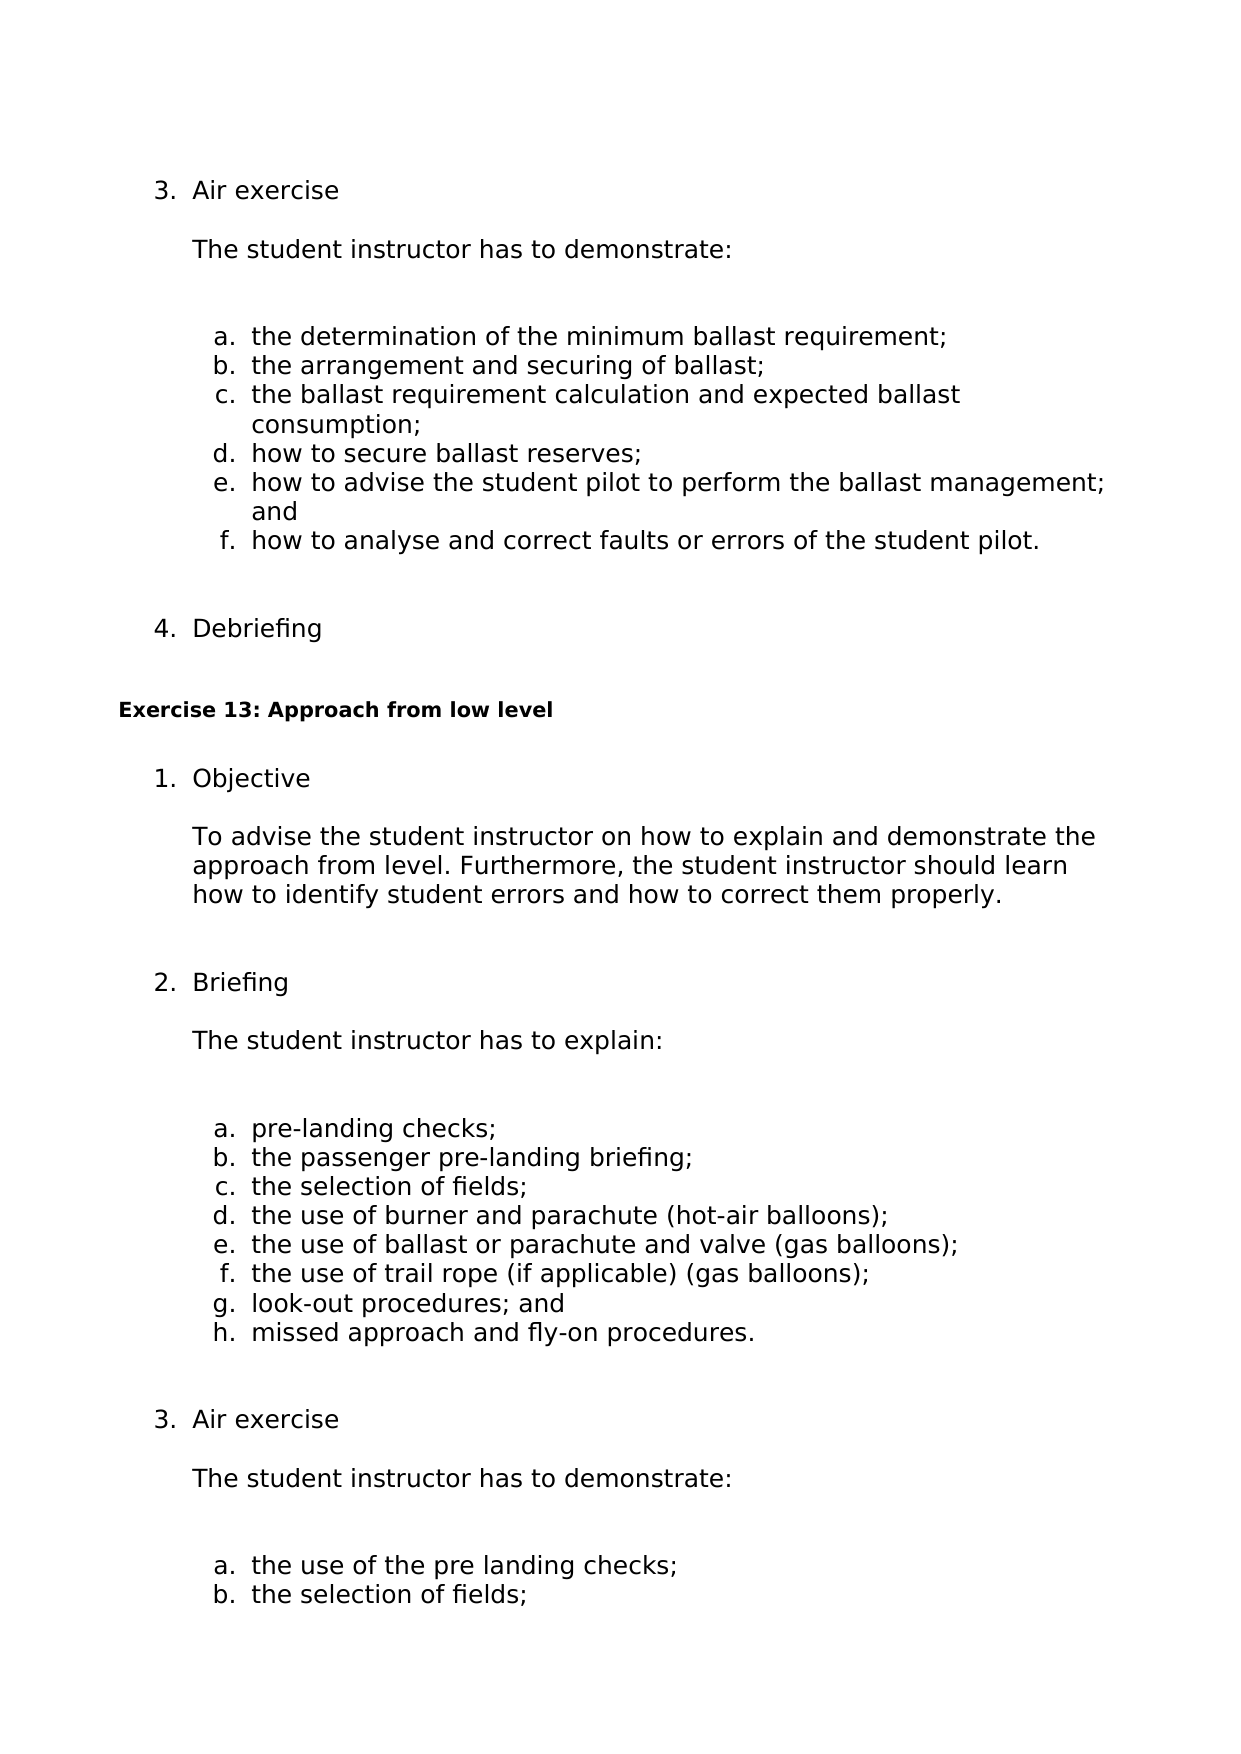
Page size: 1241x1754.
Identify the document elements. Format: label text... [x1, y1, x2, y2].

list the selection of fields; [236, 1172, 1122, 1201]
list the passenger pre-landing briefing; [236, 1143, 1122, 1172]
list pre-landing checks; [236, 1114, 1122, 1143]
list the arrangement and securing of ballast; [236, 351, 1122, 381]
list how to analyse and correct faults or errors of the student pilot. [236, 526, 1122, 614]
list the use of ballast or parachute and valve (gas balloons); [236, 1231, 1122, 1260]
list how to secure ballast reserves; [236, 439, 1122, 468]
list the use of trail rope (if applicable) (gas balloons); [236, 1260, 1122, 1289]
list Air exercise The student instructor has to demonstrate: [177, 1406, 1122, 1551]
subtitle Exercise 13: Approach from low level [118, 698, 1122, 722]
list Objective To advise the student instructor on how to explain and demonstrate the approach from level. Furthermore, the student instructor should learn how to identify student errors and how to correct them properly. [177, 764, 1122, 968]
list the determination of the minimum ballast requirement; [236, 322, 1122, 351]
list the use of the pre landing checks; [236, 1551, 1122, 1581]
list [236, 118, 1122, 176]
list how to advise the student pilot to perform the ballast management; and [236, 468, 1122, 526]
list Briefing The student instructor has to explain: [177, 968, 1122, 1114]
list the selection of fields; [236, 1581, 1122, 1610]
list the use of burner and parachute (hot-air balloons); [236, 1201, 1122, 1231]
list Debriefing [177, 614, 1122, 643]
list Air exercise The student instructor has to demonstrate: [177, 176, 1122, 322]
list look-out procedures; and [236, 1289, 1122, 1318]
list missed approach and fly-on procedures. [236, 1318, 1122, 1406]
list the ballast requirement calculation and expected ballast consumption; [236, 381, 1122, 439]
